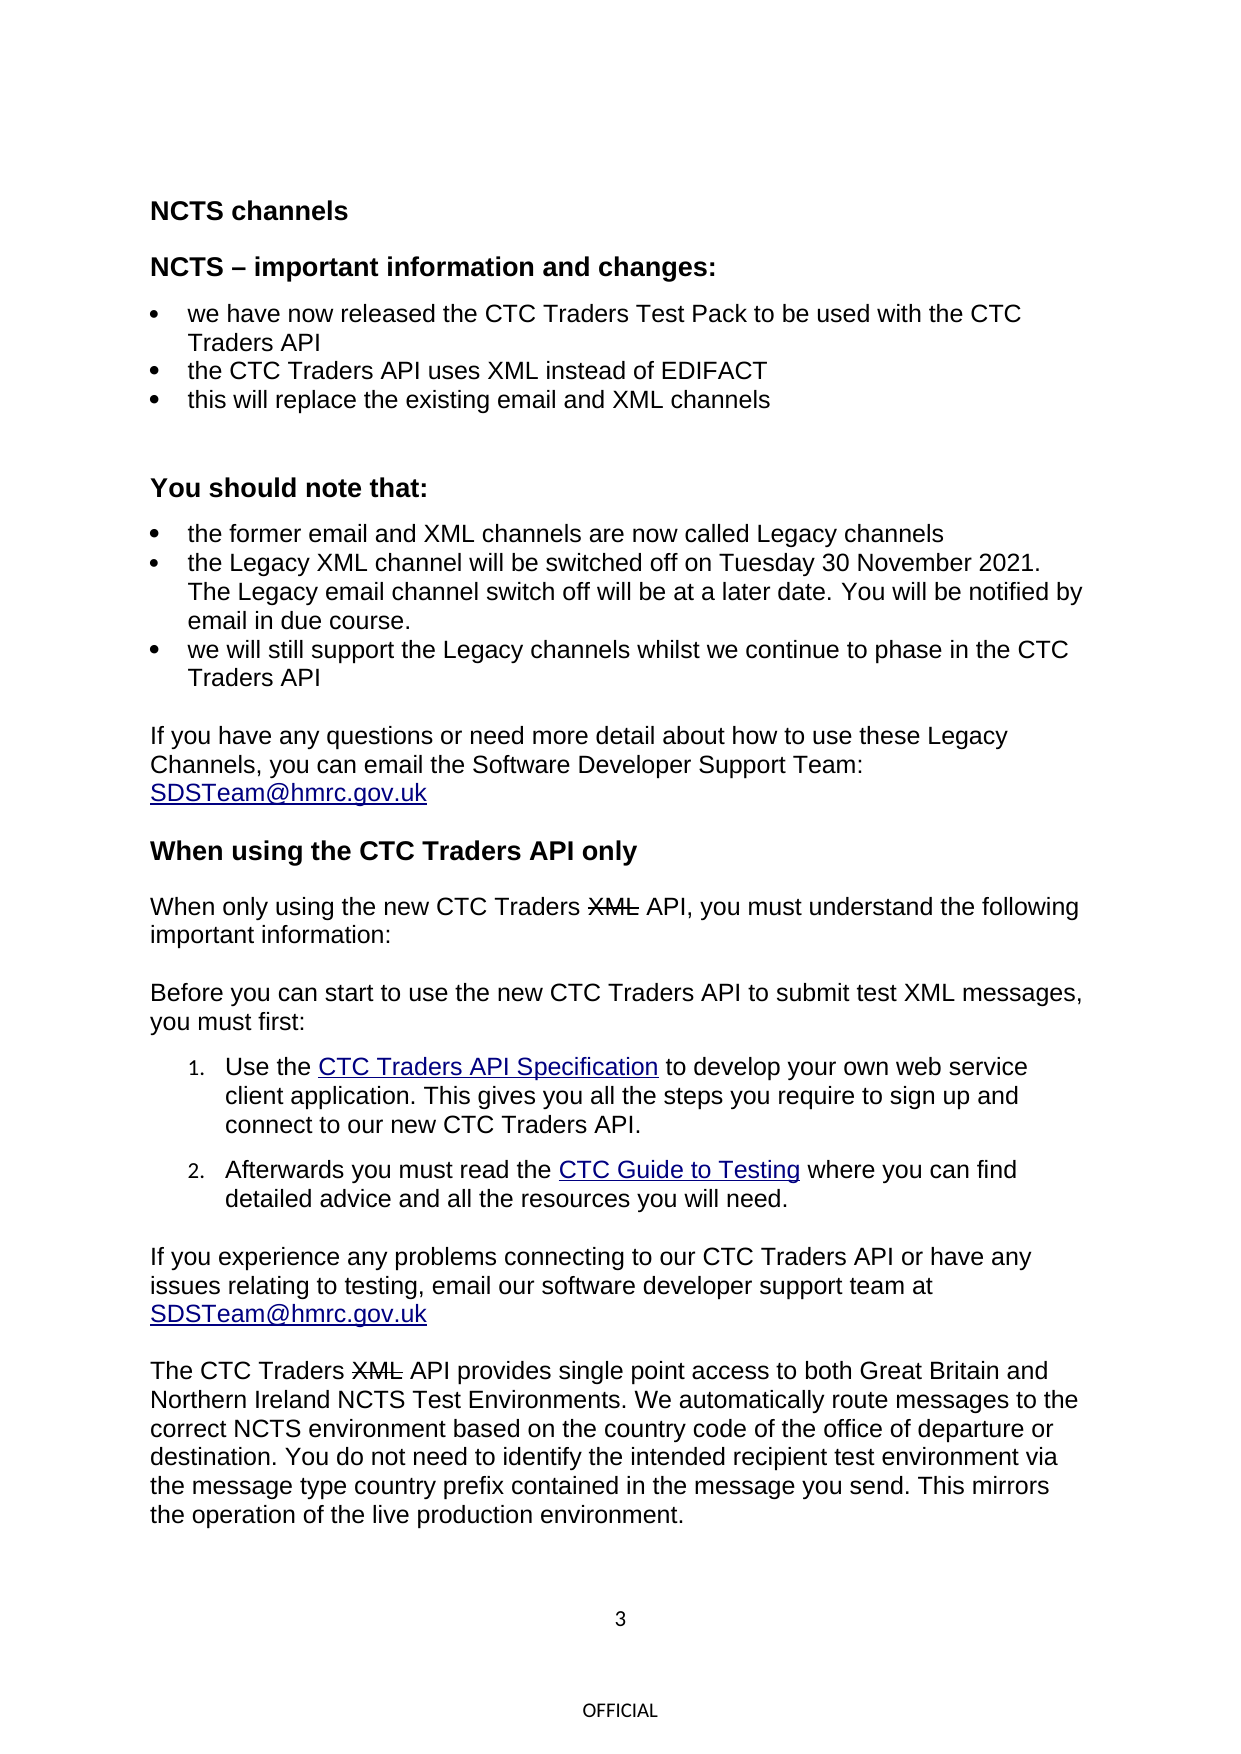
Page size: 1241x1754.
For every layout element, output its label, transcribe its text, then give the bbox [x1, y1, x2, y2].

list Use the CTC Traders API Specification to develop your own web service client application. This gives you all the steps you require to sign up and connect to our new CTC Traders API. [187, 1052, 1090, 1138]
text You should note that: [150, 472, 1090, 503]
subtitle When using the CTC Traders API only [150, 835, 1090, 866]
list we have now released the CTC Traders Test Pack to be used with the CTC Traders API [150, 299, 1090, 356]
list Afterwards you must read the CTC Guide to Testing where you can find detailed advice and all the resources you will need. [187, 1155, 1090, 1213]
subtitle NCTS channels [150, 195, 1090, 226]
text The CTC Traders XML API provides single point access to both Great Britain and Northern Ireland NCTS Test Environments. We automatically route messages to the correct NCTS environment based on the country code of the office of departure or destination. You do not need to identify the intended recipient test environment via the message type country prefix contained in the message you send. This mirrors the operation of the live production environment. [150, 1356, 1090, 1529]
text Before you can start to use the new CTC Traders API to submit test XML messages, you must first: [150, 978, 1090, 1035]
list the former email and XML channels are now called Legacy channels [150, 519, 1090, 548]
text When only using the new CTC Traders XML API, you must understand the following important information: [150, 891, 1090, 949]
list the CTC Traders API uses XML instead of EDIFACT [150, 356, 1090, 385]
list this will replace the existing email and XML channels [150, 385, 1090, 414]
text NCTS – important information and changes: [150, 251, 1090, 282]
list we will still support the Legacy channels whilst we continue to phase in the CTC Traders API [150, 634, 1090, 692]
text If you have any questions or need more detail about how to use these Legacy Channels, you can email the Software Developer Support Team: SDSTeam@hmrc.gov.uk [150, 721, 1090, 807]
text If you experience any problems connecting to our CTC Traders API or have any issues relating to testing, email our software developer support team at SDSTeam@hmrc.gov.uk [150, 1242, 1090, 1328]
list the Legacy XML channel will be switched off on Tuesday 30 November 2021. The Legacy email channel switch off will be at a later date. You will be notified by email in due course. [150, 548, 1090, 634]
